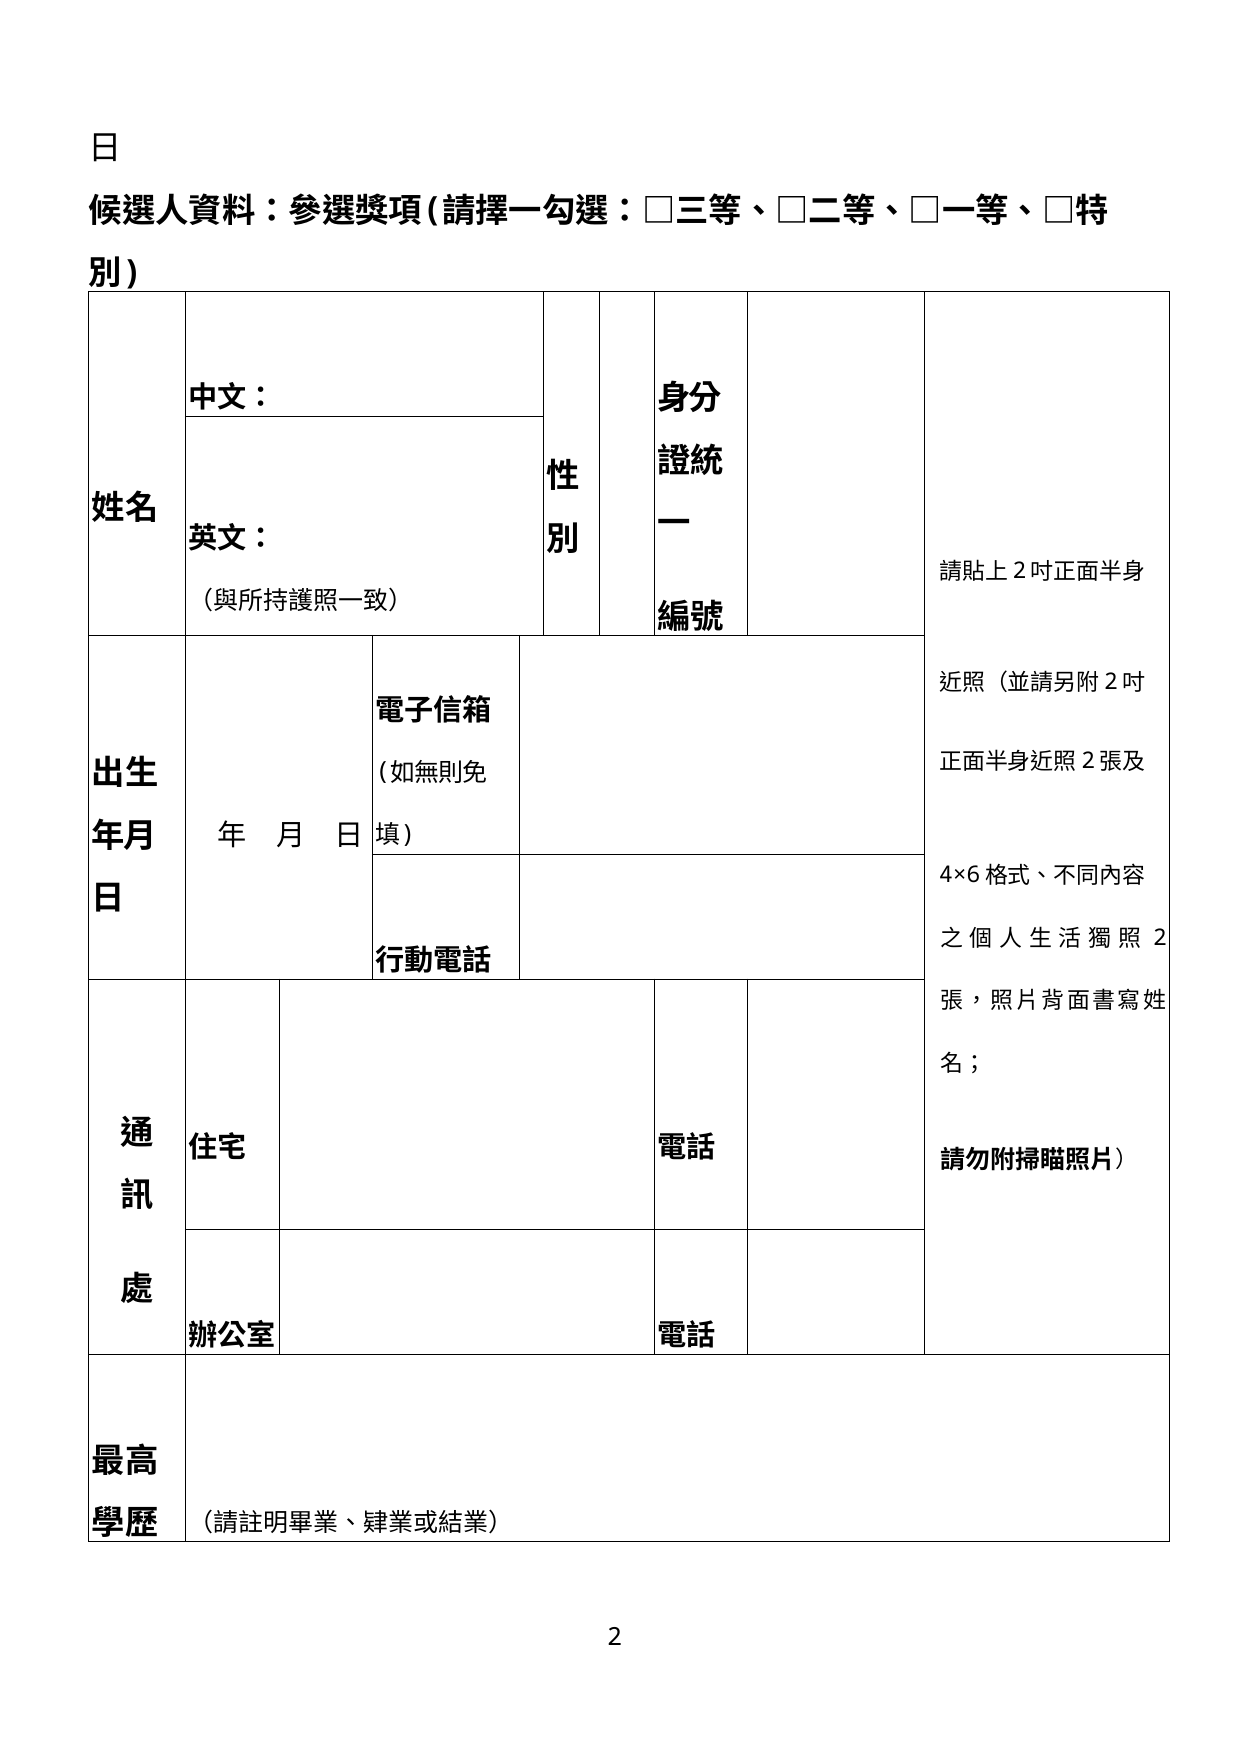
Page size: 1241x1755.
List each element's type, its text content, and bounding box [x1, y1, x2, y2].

table_cell [520, 636, 924, 853]
table_cell 住宅 [186, 980, 279, 1228]
table_cell 最高 學歷 [89, 1355, 185, 1541]
table_cell 電子信箱 (如無則免填) [373, 636, 519, 853]
table_cell 年 月 日 [186, 636, 372, 978]
table_cell [280, 980, 654, 1228]
table_cell 電話 [655, 980, 747, 1228]
table_cell 電話 [655, 1230, 747, 1353]
table_cell [520, 855, 924, 978]
table_header 性別 [544, 292, 599, 635]
table_header 請貼上2吋正面半身 近照（並請另附2吋 正面半身近照2張及 4×6格式、不同內容 之個人生活獨照2張，照片背面書寫姓名； 請勿附掃瞄照片） [925, 292, 1169, 1353]
table_header [600, 292, 654, 635]
table_cell 行動電話 [373, 855, 519, 978]
table_cell 出生 年月日 [89, 636, 185, 978]
table_header 姓名 [89, 292, 185, 635]
text 日 [89, 103, 1140, 166]
table_cell [748, 980, 924, 1228]
table_cell 通 訊 處 [89, 980, 185, 1353]
table_cell [748, 1230, 924, 1353]
table_cell [280, 1230, 654, 1353]
table_header 中文： [186, 292, 543, 416]
table_cell （請註明畢業、肄業或結業） [186, 1355, 1169, 1541]
table_header [748, 292, 924, 635]
table_cell 英文： （與所持護照一致） [186, 417, 543, 635]
table_header 身分證統一 編號 [655, 292, 747, 635]
text 候選人資料：參選獎項(請擇一勾選：□三等、□二等、□一等、□特別) [89, 166, 1140, 291]
table_cell 辦公室 [186, 1230, 279, 1353]
